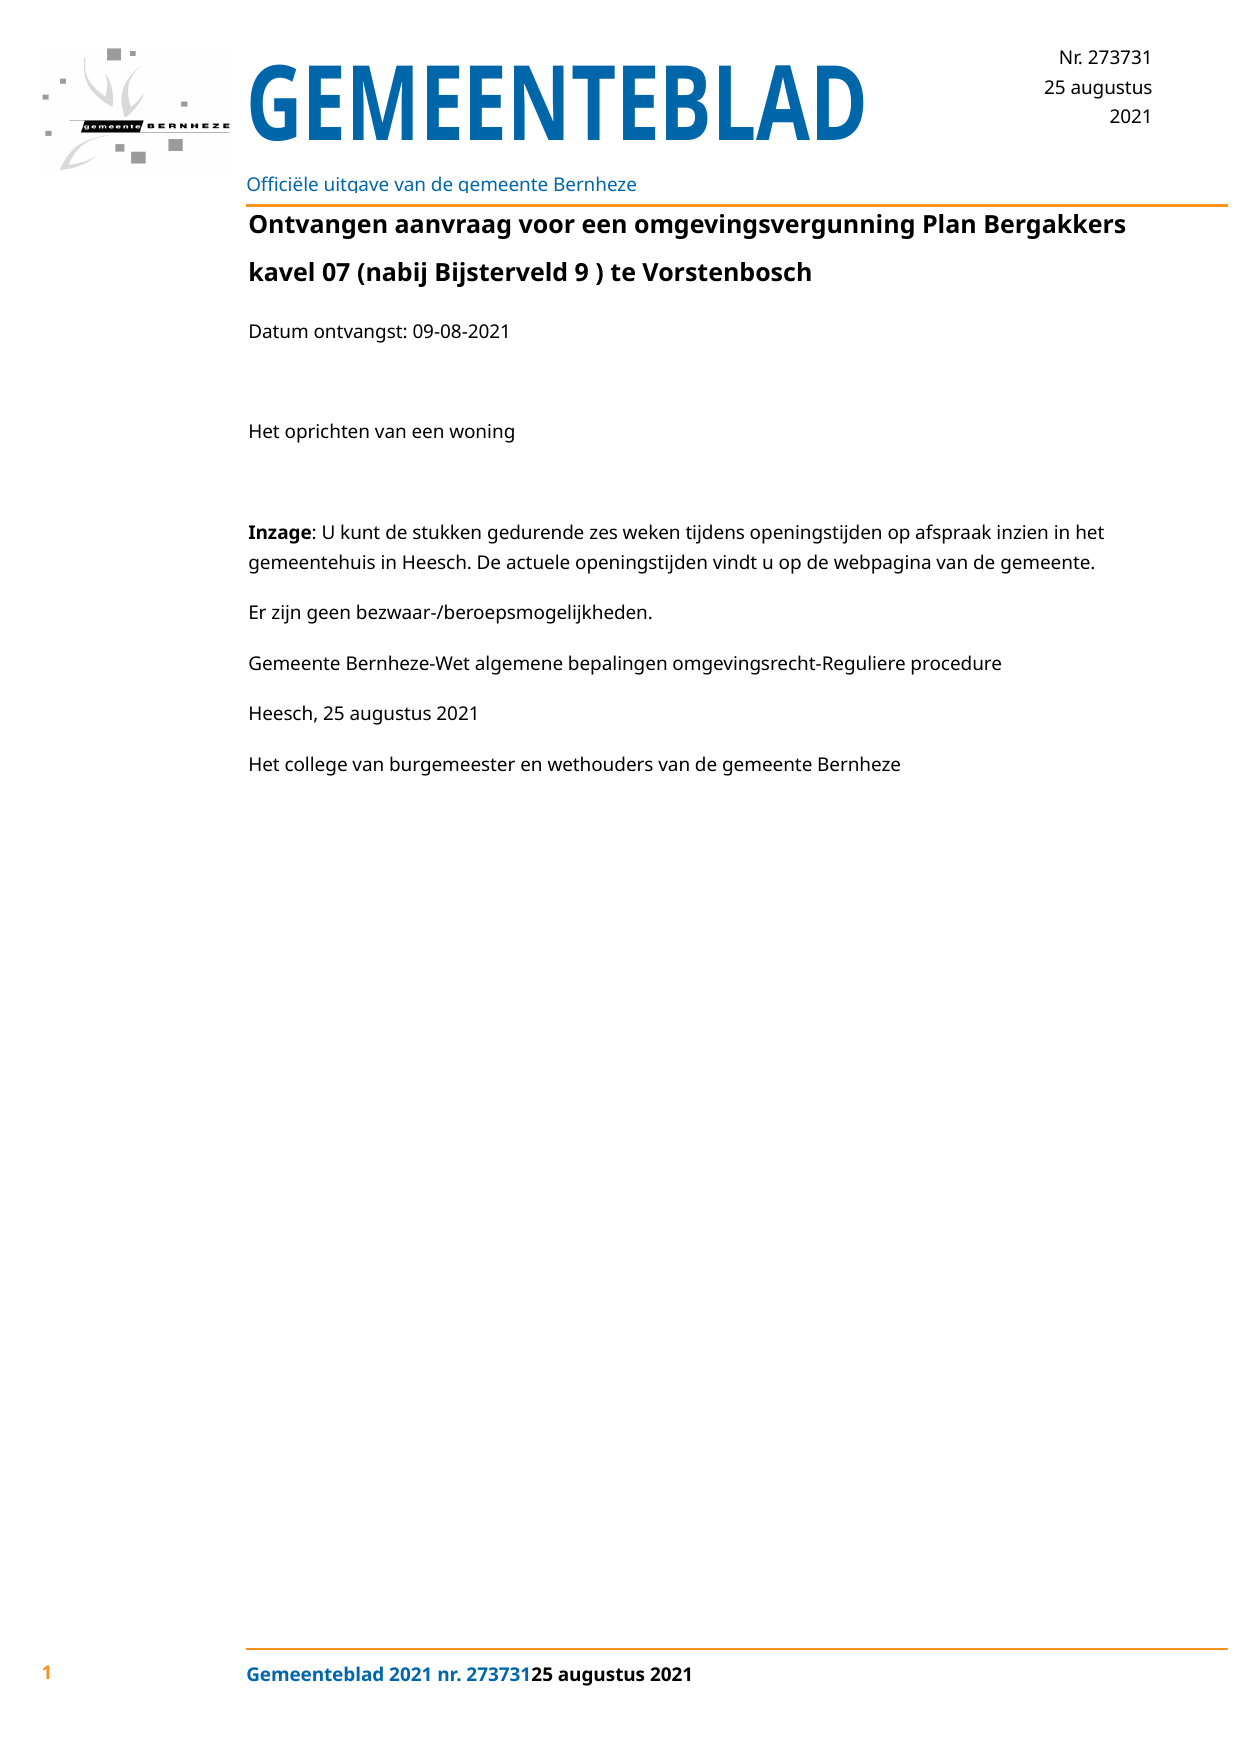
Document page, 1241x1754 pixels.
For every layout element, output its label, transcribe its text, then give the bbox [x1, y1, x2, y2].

text Het oprichten van een woning [248, 419, 1152, 444]
text Inzage: U kunt de stukken gedurende zes weken tijdens openingstijden op afspraak inzien in het gemeentehuis in Heesch. De actuele openingstijden vindt u op de webpagina van de gemeente. [248, 519, 1152, 575]
picture [41, 47, 231, 172]
text Er zijn geen bezwaar-/beroepsmogelijkheden. [248, 599, 1152, 625]
text Het college van burgemeester en wethouders van de gemeente Bernheze [248, 751, 1152, 777]
text Datum ontvangst: 09-08-2021 [248, 318, 1152, 344]
text Gemeente Bernheze-Wet algemene bepalingen omgevingsrecht-Reguliere procedure [248, 650, 1152, 676]
text Ontvangen aanvraag voor een omgevingsvergunning Plan Bergakkers kavel 07 (nabij Bijsterveld 9 ) te Vorstenbosch [248, 207, 1152, 288]
text Heesch, 25 augustus 2021 [248, 700, 1152, 726]
